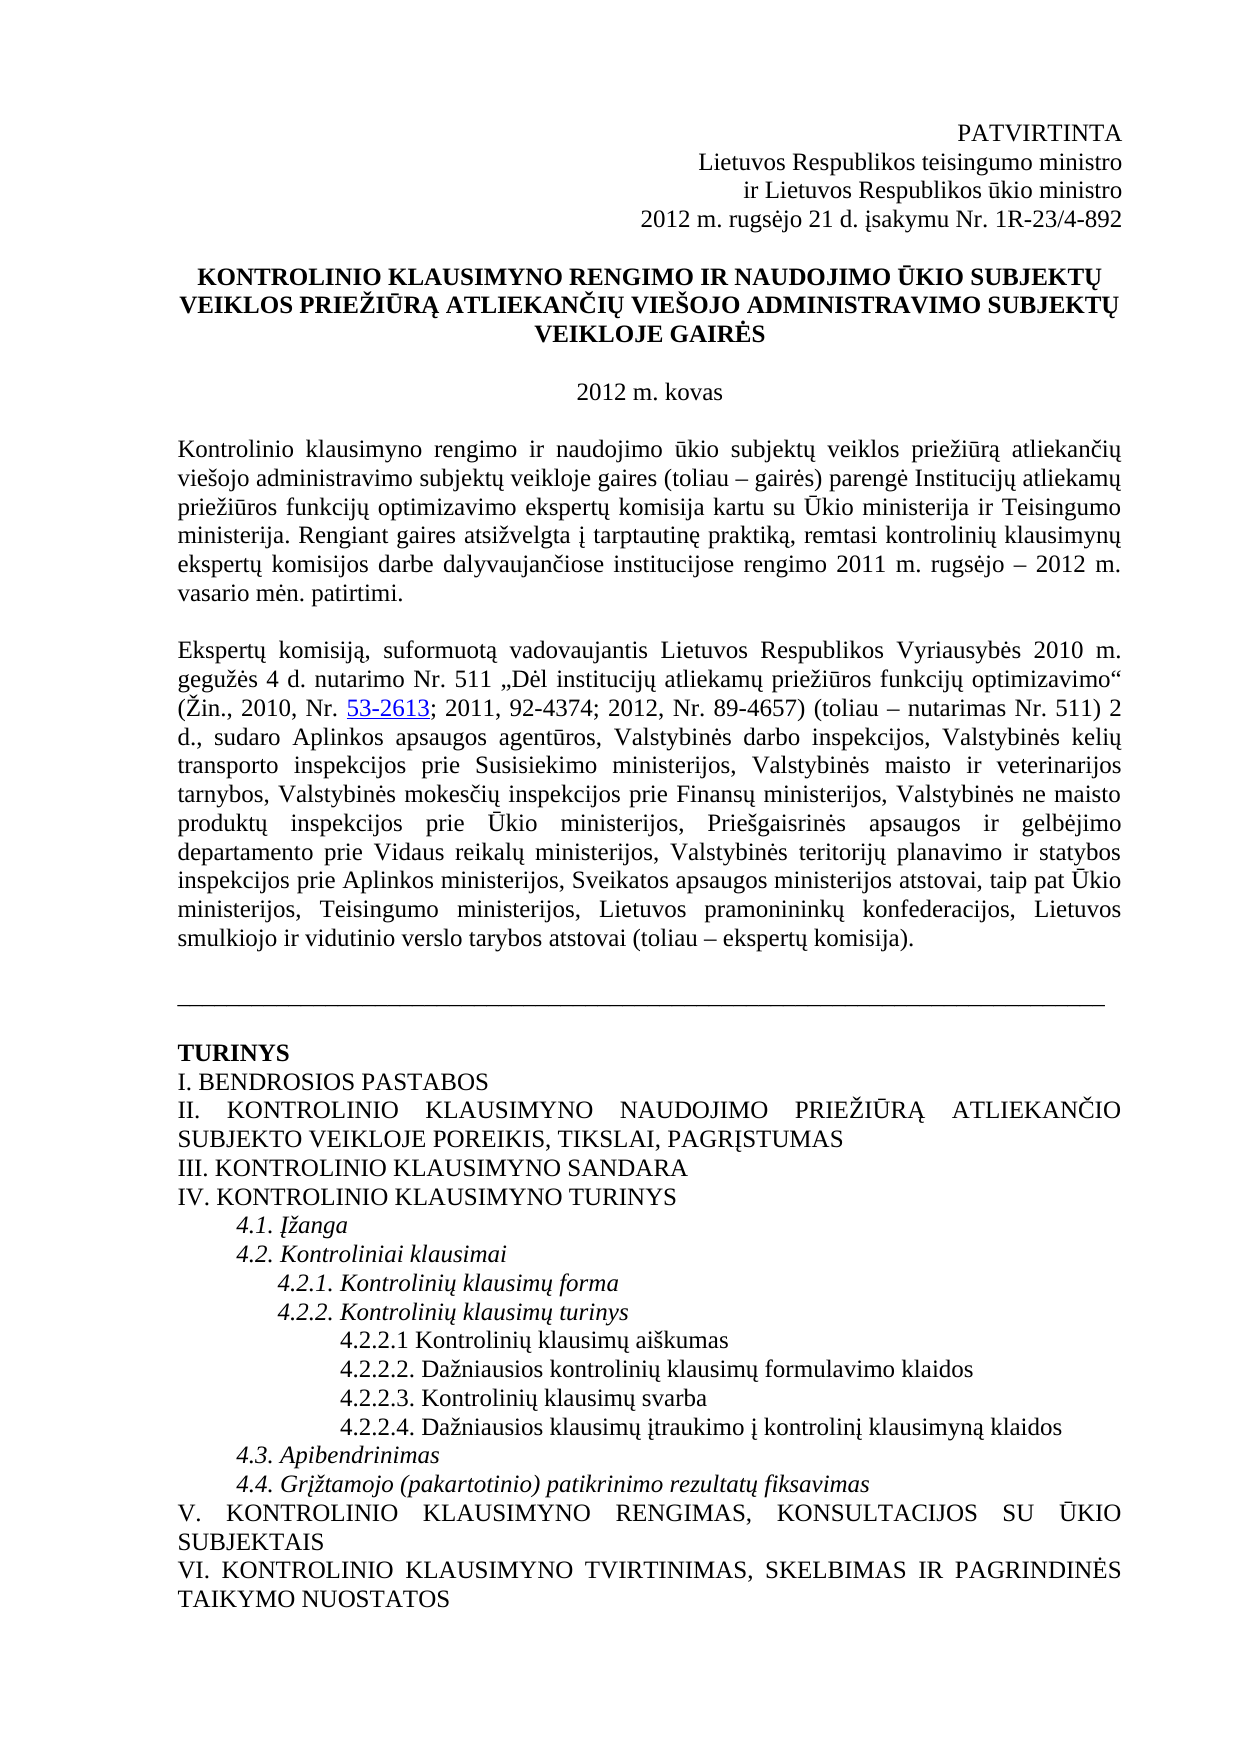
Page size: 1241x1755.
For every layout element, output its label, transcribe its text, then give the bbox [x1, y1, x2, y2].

text VI. KONTROLINIO KLAUSIMYNO TVIRTINIMAS, SKELBIMAS IR PAGRINDINĖS TAIKYMO NUOSTATOS [177, 1556, 1122, 1613]
text 2012 m. rugsėjo 21 d. įsakymu Nr. 1R-23/4-892 [177, 204, 1122, 233]
text IV. KONTROLINIO KLAUSIMYNO TURINYS [177, 1182, 1122, 1211]
text 4.2.2.3. Kontrolinių klausimų svarba [177, 1383, 1122, 1412]
text II. KONTROLINIO KLAUSIMYNO NAUDOJIMO PRIEŽIŪRĄ ATLIEKANČIO SUBJEKTO VEIKLOJE POREIKIS, TIKSLAI, PAGRĮSTUMAS [177, 1096, 1122, 1153]
text KONTROLINIO KLAUSIMYNO RENGIMO IR NAUDOJIMO ŪKIO SUBJEKTŲ VEIKLOS PRIEŽIŪRĄ ATLIEKANČIŲ VIEŠOJO ADMINISTRAVIMO SUBJEKTŲ VEIKLOJE GAIRĖS [177, 262, 1122, 348]
text 4.1. Įžanga [177, 1211, 1122, 1239]
text III. KONTROLINIO KLAUSIMYNO SANDARA [177, 1153, 1122, 1182]
text V. KONTROLINIO KLAUSIMYNO RENGIMAS, KONSULTACIJOS SU ŪKIO SUBJEKTAIS [177, 1498, 1122, 1556]
text Kontrolinio klausimyno rengimo ir naudojimo ūkio subjektų veiklos priežiūrą atliekančių viešojo administravimo subjektų veikloje gaires (toliau – gairės) parengė Institucijų atliekamų priežiūros funkcijų optimizavimo ekspertų komisija kartu su Ūkio ministerija ir Teisingumo ministerija. Rengiant gaires atsižvelgta į tarptautinę praktiką, remtasi kontrolinių klausimynų ekspertų komisijos darbe dalyvaujančiose institucijose rengimo 2011 m. rugsėjo – 2012 m. vasario mėn. patirtimi. [177, 434, 1122, 607]
text _ [177, 981, 1122, 1009]
text Lietuvos Respublikos teisingumo ministro [177, 147, 1122, 176]
text 4.2.2.2. Dažniausios kontrolinių klausimų formulavimo klaidos [177, 1354, 1122, 1383]
text 4.2. Kontroliniai klausimai [177, 1239, 1122, 1268]
text 4.2.2. Kontrolinių klausimų turinys [177, 1297, 1122, 1326]
text 4.3. Apibendrinimas [177, 1441, 1122, 1469]
text TURINYS [177, 1038, 1122, 1067]
text I. BENDROSIOS PASTABOS [177, 1067, 1122, 1096]
text 4.2.1. Kontrolinių klausimų forma [177, 1268, 1122, 1297]
text 2012 m. kovas [177, 377, 1122, 406]
text Ekspertų komisiją, suformuotą vadovaujantis Lietuvos Respublikos Vyriausybės 2010 m. gegužės 4 d. nutarimo Nr. 511 „Dėl institucijų atliekamų priežiūros funkcijų optimizavimo“ (Žin., 2010, Nr. 53-2613; 2011, 92-4374; 2012, Nr. 89-4657) (toliau – nutarimas Nr. 511) 2 d., sudaro Aplinkos apsaugos agentūros, Valstybinės darbo inspekcijos, Valstybinės kelių transporto inspekcijos prie Susisiekimo ministerijos, Valstybinės maisto ir veterinarijos tarnybos, Valstybinės mokesčių inspekcijos prie Finansų ministerijos, Valstybinės ne maisto produktų inspekcijos prie Ūkio ministerijos, Priešgaisrinės apsaugos ir gelbėjimo departamento prie Vidaus reikalų ministerijos, Valstybinės teritorijų planavimo ir statybos inspekcijos prie Aplinkos ministerijos, Sveikatos apsaugos ministerijos atstovai, taip pat Ūkio ministerijos, Teisingumo ministerijos, Lietuvos pramonininkų konfederacijos, Lietuvos smulkiojo ir vidutinio verslo tarybos atstovai (toliau – ekspertų komisija). [177, 636, 1122, 952]
text ir Lietuvos Respublikos ūkio ministro [177, 176, 1122, 204]
text 4.4. Grįžtamojo (pakartotinio) patikrinimo rezultatų fiksavimas [177, 1469, 1122, 1498]
text 4.2.2.1 Kontrolinių klausimų aiškumas [177, 1326, 1122, 1354]
text 4.2.2.4. Dažniausios klausimų įtraukimo į kontrolinį klausimyną klaidos [177, 1412, 1122, 1441]
text PATVIRTINTA [177, 118, 1122, 147]
